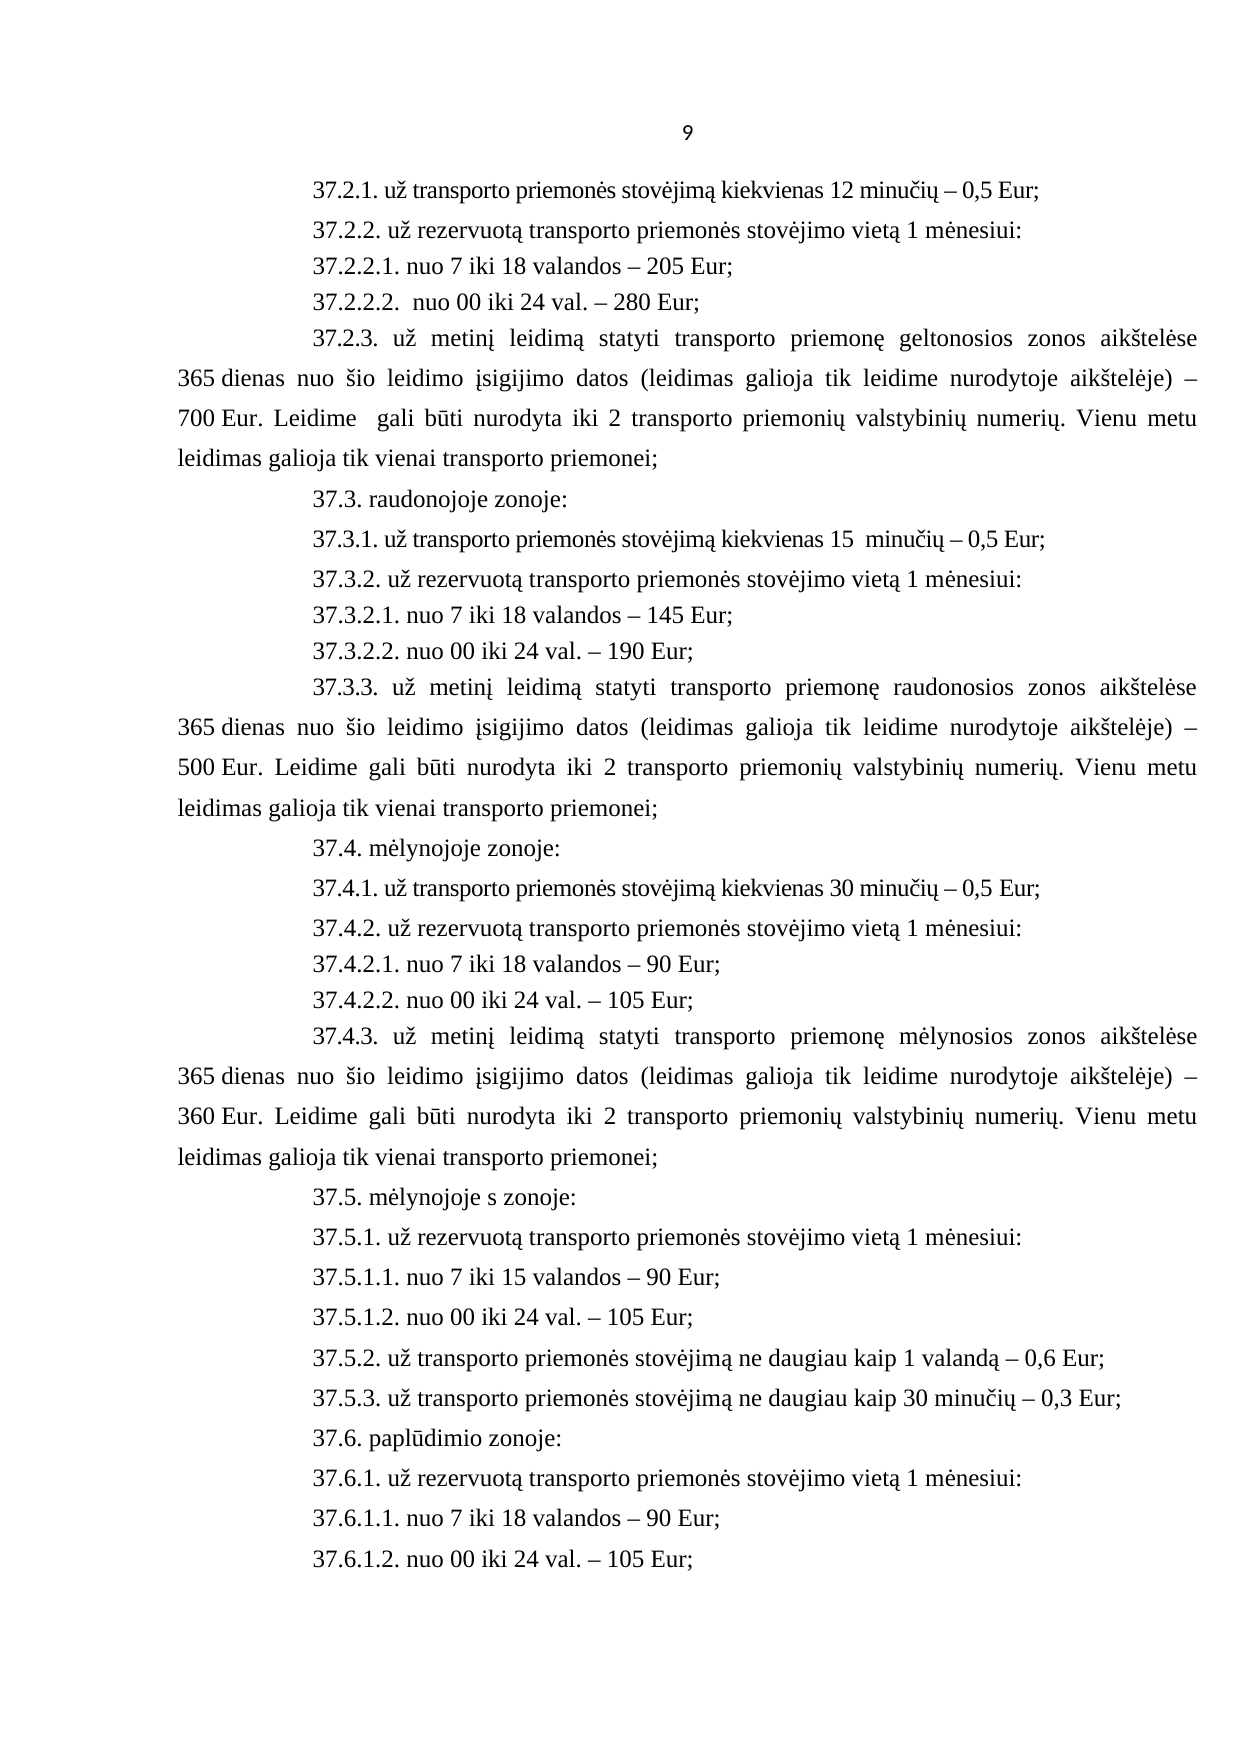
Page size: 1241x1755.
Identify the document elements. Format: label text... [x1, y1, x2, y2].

text 37.3.2.1. nuo 7 iki 18 valandos – 145 Eur; [177, 600, 1198, 629]
text 37.4.2.1. nuo 7 iki 18 valandos – 90 Eur; [177, 949, 1198, 978]
text 37.5.1.1. nuo 7 iki 15 valandos – 90 Eur; [177, 1262, 1198, 1291]
text 37.6.1.1. nuo 7 iki 18 valandos – 90 Eur; [177, 1503, 1198, 1532]
text 37.6. paplūdimio zonoje: [177, 1423, 1198, 1452]
text 37.4.1. už transporto priemonės stovėjimą kiekvienas 30 minučių – 0,5 Eur; [177, 873, 1198, 902]
text 37.4.2. už rezervuotą transporto priemonės stovėjimo vietą 1 mėnesiui: [177, 913, 1198, 942]
text 37.2.2. už rezervuotą transporto priemonės stovėjimo vietą 1 mėnesiui: [177, 215, 1198, 244]
text 37.3.3. už metinį leidimą statyti transporto priemonę raudonosios zonos aikštelėse 365 dienas nuo šio leidimo įsigijimo datos (leidimas galioja tik leidime nurodytoje aikštelėje) – 500 Eur. Leidime gali būti nurodyta iki 2 transporto priemonių valstybinių numerių. Vienu metu leidimas galioja tik vienai transporto priemonei; [177, 672, 1198, 821]
text 37.5.3. už transporto priemonės stovėjimą ne daugiau kaip 30 minučių – 0,3 Eur; [177, 1383, 1198, 1412]
text 37.4.2.2. nuo 00 iki 24 val. – 105 Eur; [177, 985, 1198, 1014]
text 37.5.1. už rezervuotą transporto priemonės stovėjimo vietą 1 mėnesiui: [177, 1222, 1198, 1251]
text 37.5.1.2. nuo 00 iki 24 val. – 105 Eur; [177, 1302, 1198, 1331]
text 37.3.2. už rezervuotą transporto priemonės stovėjimo vietą 1 mėnesiui: [177, 564, 1198, 593]
text 37.3. raudonojoje zonoje: [177, 484, 1198, 512]
text 37.3.1. už transporto priemonės stovėjimą kiekvienas 15 minučių – 0,5 Eur; [177, 524, 1198, 553]
text 37.2.3. už metinį leidimą statyti transporto priemonę geltonosios zonos aikštelėse 365 dienas nuo šio leidimo įsigijimo datos (leidimas galioja tik leidime nurodytoje aikštelėje) – 700 Eur. Leidime gali būti nurodyta iki 2 transporto priemonių valstybinių numerių. Vienu metu leidimas galioja tik vienai transporto priemonei; [177, 323, 1198, 472]
text 37.2.1. už transporto priemonės stovėjimą kiekvienas 12 minučių – 0,5 Eur; [177, 175, 1198, 204]
text 37.2.2.1. nuo 7 iki 18 valandos – 205 Eur; [177, 251, 1198, 280]
text 37.4.3. už metinį leidimą statyti transporto priemonę mėlynosios zonos aikštelėse 365 dienas nuo šio leidimo įsigijimo datos (leidimas galioja tik leidime nurodytoje aikštelėje) – 360 Eur. Leidime gali būti nurodyta iki 2 transporto priemonių valstybinių numerių. Vienu metu leidimas galioja tik vienai transporto priemonei; [177, 1021, 1198, 1170]
text 37.2.2.2. nuo 00 iki 24 val. – 280 Eur; [177, 287, 1198, 316]
text 37.6.1.2. nuo 00 iki 24 val. – 105 Eur; [177, 1544, 1198, 1572]
text 37.3.2.2. nuo 00 iki 24 val. – 190 Eur; [177, 636, 1198, 665]
text 37.5.2. už transporto priemonės stovėjimą ne daugiau kaip 1 valandą – 0,6 Eur; [177, 1343, 1198, 1371]
text 37.6.1. už rezervuotą transporto priemonės stovėjimo vietą 1 mėnesiui: [177, 1463, 1198, 1492]
text 37.5. mėlynojoje s zonoje: [177, 1182, 1198, 1211]
text 37.4. mėlynojoje zonoje: [177, 833, 1198, 862]
